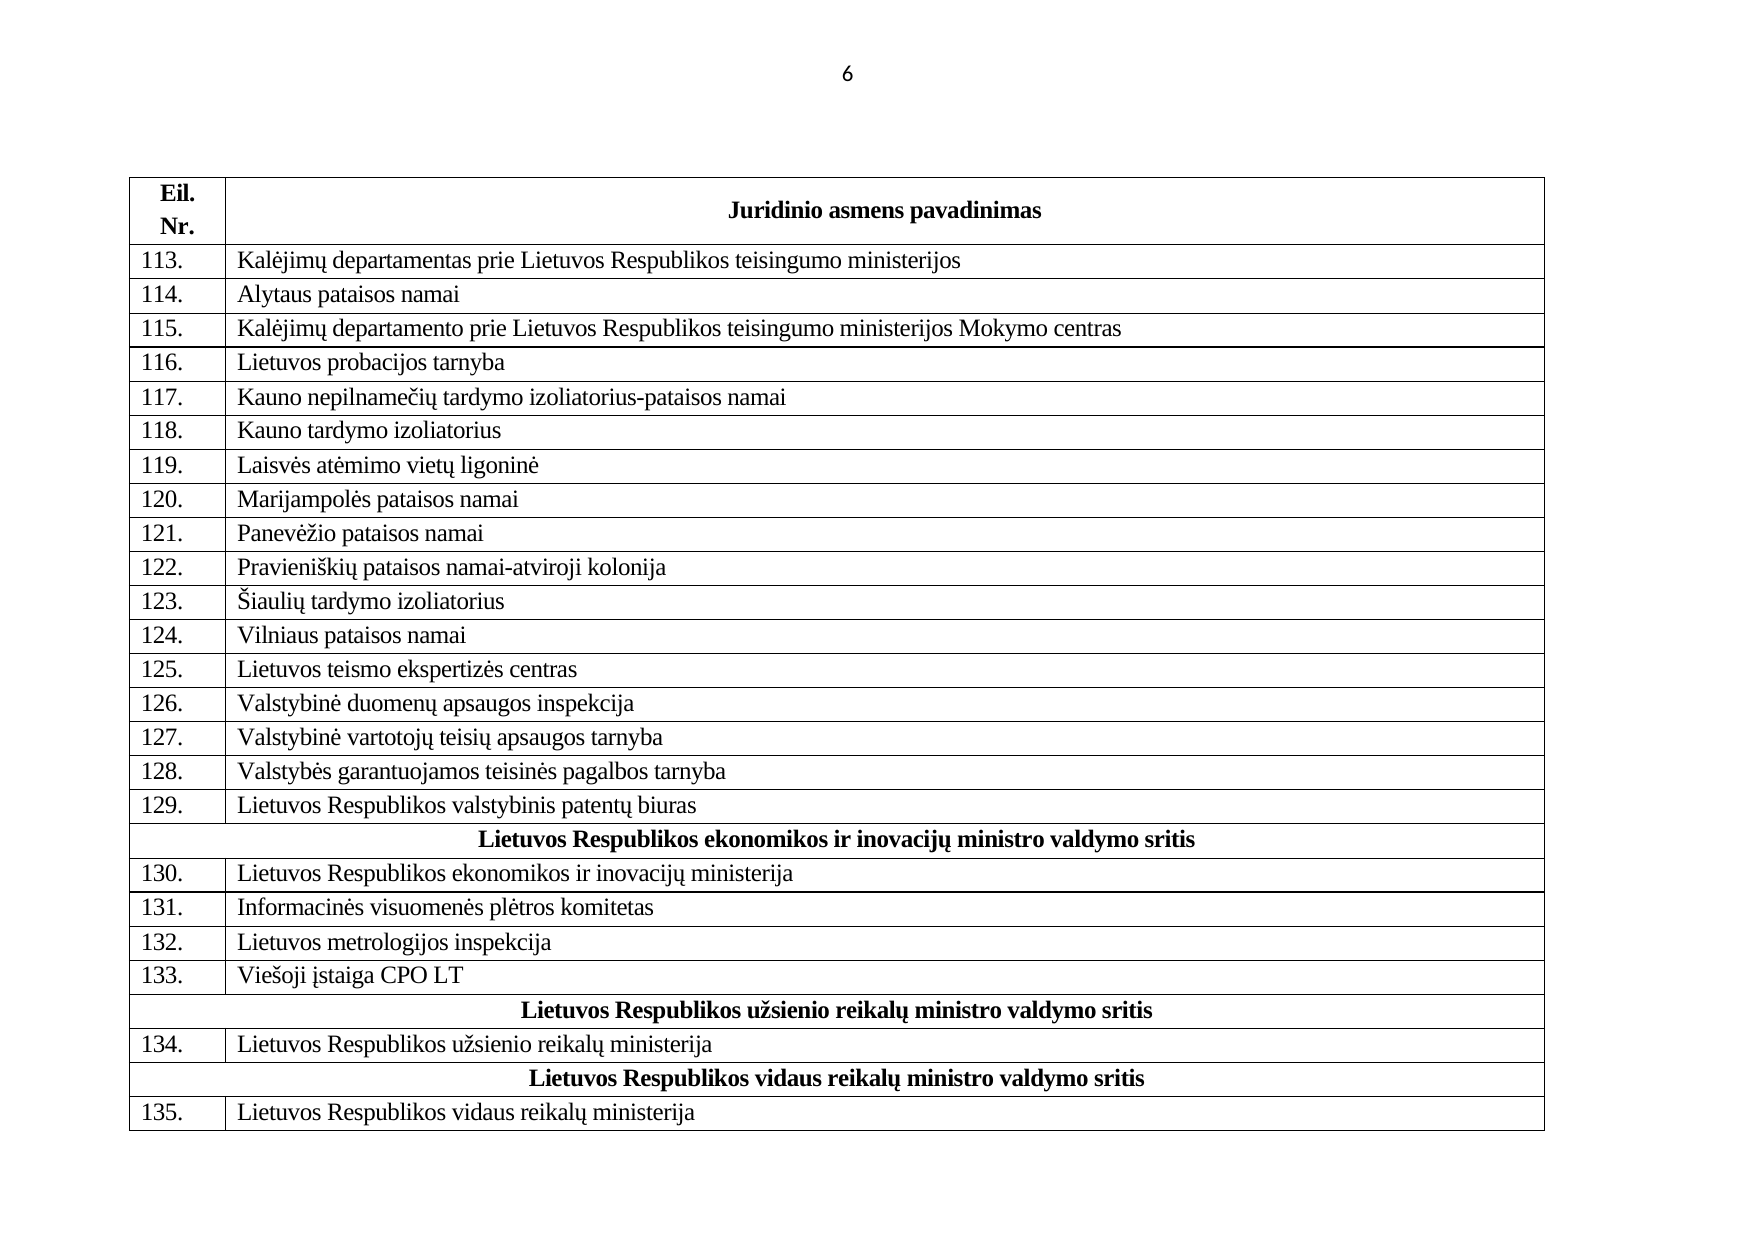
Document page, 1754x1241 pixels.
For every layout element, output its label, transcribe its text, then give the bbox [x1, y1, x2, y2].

table_cell Lietuvos Respublikos valstybinis patentų biuras [226, 790, 1544, 823]
table_cell 116. [130, 348, 225, 381]
table_cell 130. [130, 859, 225, 891]
table_cell Pravieniškių pataisos namai-atviroji kolonija [226, 552, 1544, 585]
table_cell 131. [130, 893, 225, 926]
table_cell 123. [130, 586, 225, 619]
table_cell 133. [130, 961, 225, 994]
table_cell Lietuvos Respublikos užsienio reikalų ministro valdymo sritis [130, 995, 1544, 1028]
table_cell Kalėjimų departamento prie Lietuvos Respublikos teisingumo ministerijos Mokymo centras [226, 314, 1544, 346]
table_cell Kauno nepilnamečių tardymo izoliatorius-pataisos namai [226, 382, 1544, 414]
table_cell 122. [130, 552, 225, 585]
table_cell Lietuvos Respublikos ekonomikos ir inovacijų ministro valdymo sritis [130, 824, 1544, 857]
table_cell Viešoji įstaiga CPO LT [226, 961, 1544, 994]
table_cell 127. [130, 722, 225, 755]
table_cell Panevėžio pataisos namai [226, 518, 1544, 551]
table_cell 128. [130, 756, 225, 789]
table_cell 114. [130, 279, 225, 312]
table_cell 124. [130, 620, 225, 653]
table_cell 126. [130, 688, 225, 721]
table_cell 115. [130, 314, 225, 346]
table_cell Informacinės visuomenės plėtros komitetas [226, 893, 1544, 926]
table_cell 119. [130, 450, 225, 483]
table_cell Šiaulių tardymo izoliatorius [226, 586, 1544, 619]
table_cell Kauno tardymo izoliatorius [226, 416, 1544, 449]
table_cell Marijampolės pataisos namai [226, 484, 1544, 517]
table_cell Laisvės atėmimo vietų ligoninė [226, 450, 1544, 483]
table_header Eil. Nr. [130, 178, 225, 244]
table_cell Lietuvos Respublikos vidaus reikalų ministerija [226, 1097, 1544, 1130]
table_cell Lietuvos Respublikos užsienio reikalų ministerija [226, 1029, 1544, 1062]
table_cell Valstybės garantuojamos teisinės pagalbos tarnyba [226, 756, 1544, 789]
table_cell Lietuvos metrologijos inspekcija [226, 927, 1544, 959]
table_cell 121. [130, 518, 225, 551]
table_cell 132. [130, 927, 225, 959]
table_cell 113. [130, 245, 225, 278]
table_cell Lietuvos Respublikos vidaus reikalų ministro valdymo sritis [130, 1063, 1544, 1096]
table_cell Kalėjimų departamentas prie Lietuvos Respublikos teisingumo ministerijos [226, 245, 1544, 278]
table_cell 118. [130, 416, 225, 449]
table_cell 125. [130, 654, 225, 687]
table_cell Lietuvos probacijos tarnyba [226, 348, 1544, 381]
table_cell Alytaus pataisos namai [226, 279, 1544, 312]
table_cell Valstybinė duomenų apsaugos inspekcija [226, 688, 1544, 721]
table_cell 120. [130, 484, 225, 517]
table_cell Lietuvos teismo ekspertizės centras [226, 654, 1544, 687]
table_header Juridinio asmens pavadinimas [226, 178, 1544, 244]
table_cell Valstybinė vartotojų teisių apsaugos tarnyba [226, 722, 1544, 755]
table_cell 117. [130, 382, 225, 414]
table_cell 134. [130, 1029, 225, 1062]
table_cell 129. [130, 790, 225, 823]
table_cell Lietuvos Respublikos ekonomikos ir inovacijų ministerija [226, 859, 1544, 891]
table_cell 135. [130, 1097, 225, 1130]
table_cell Vilniaus pataisos namai [226, 620, 1544, 653]
